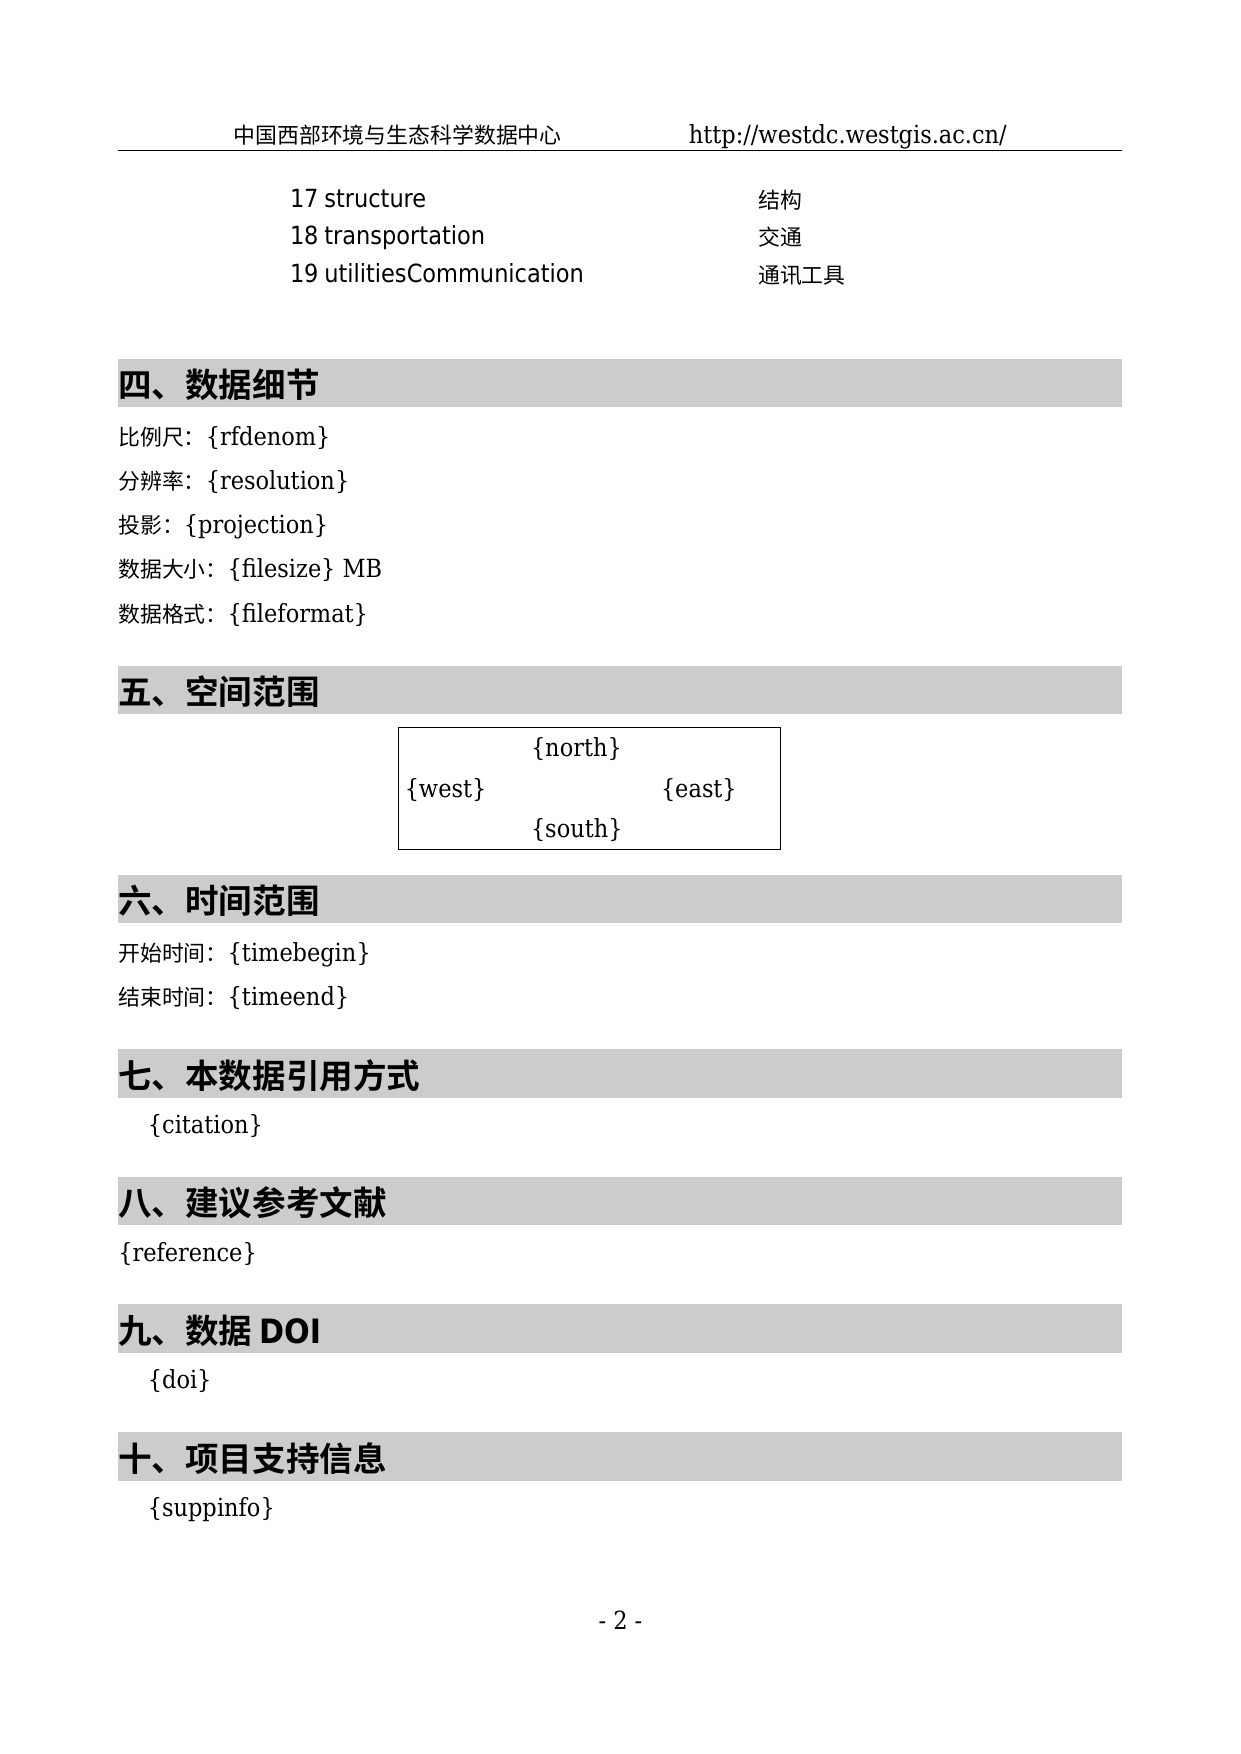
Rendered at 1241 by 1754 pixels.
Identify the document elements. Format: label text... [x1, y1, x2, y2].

table_cell 17 [263, 180, 321, 217]
table_cell [399, 809, 525, 849]
text 比例尺：{rfdenom} [118, 420, 1122, 452]
text 数据格式：{fileformat} [118, 597, 1122, 628]
table_cell utilitiesCommunication [321, 255, 755, 292]
table_cell {south} [525, 809, 655, 849]
table_header {north} [525, 728, 655, 768]
subtitle 建议参考文献 [118, 1177, 1122, 1225]
table_cell 交通 [755, 217, 920, 255]
text 结束时间：{timeend} [118, 980, 1122, 1012]
table_cell 结构 [755, 180, 920, 217]
table_cell {east} [655, 768, 780, 809]
text {reference} [118, 1238, 1122, 1267]
subtitle 本数据引用方式 [118, 1049, 1122, 1098]
subtitle 数据细节 [118, 359, 1122, 407]
text 投影：{projection} [118, 508, 1122, 540]
text 数据大小：{filesize} MB [118, 552, 1122, 584]
subtitle 项目支持信息 [118, 1432, 1122, 1481]
text {doi} [118, 1366, 1122, 1395]
table_cell structure [321, 180, 755, 217]
text 分辨率：{resolution} [118, 464, 1122, 496]
subtitle 空间范围 [118, 666, 1122, 714]
table_cell 19 [263, 255, 321, 292]
table_cell 通讯工具 [755, 255, 920, 292]
table_header [655, 728, 780, 768]
text 开始时间：{timebegin} [118, 936, 1122, 967]
table_cell transportation [321, 217, 755, 255]
text {suppinfo} [118, 1493, 1122, 1522]
subtitle 数据DOI [118, 1304, 1122, 1353]
table_cell {west} [399, 768, 525, 809]
subtitle 时间范围 [118, 875, 1122, 923]
table_cell [525, 768, 655, 809]
table_cell 18 [263, 217, 321, 255]
text {citation} [118, 1110, 1122, 1139]
table_cell [655, 809, 780, 849]
table_header [399, 728, 525, 768]
